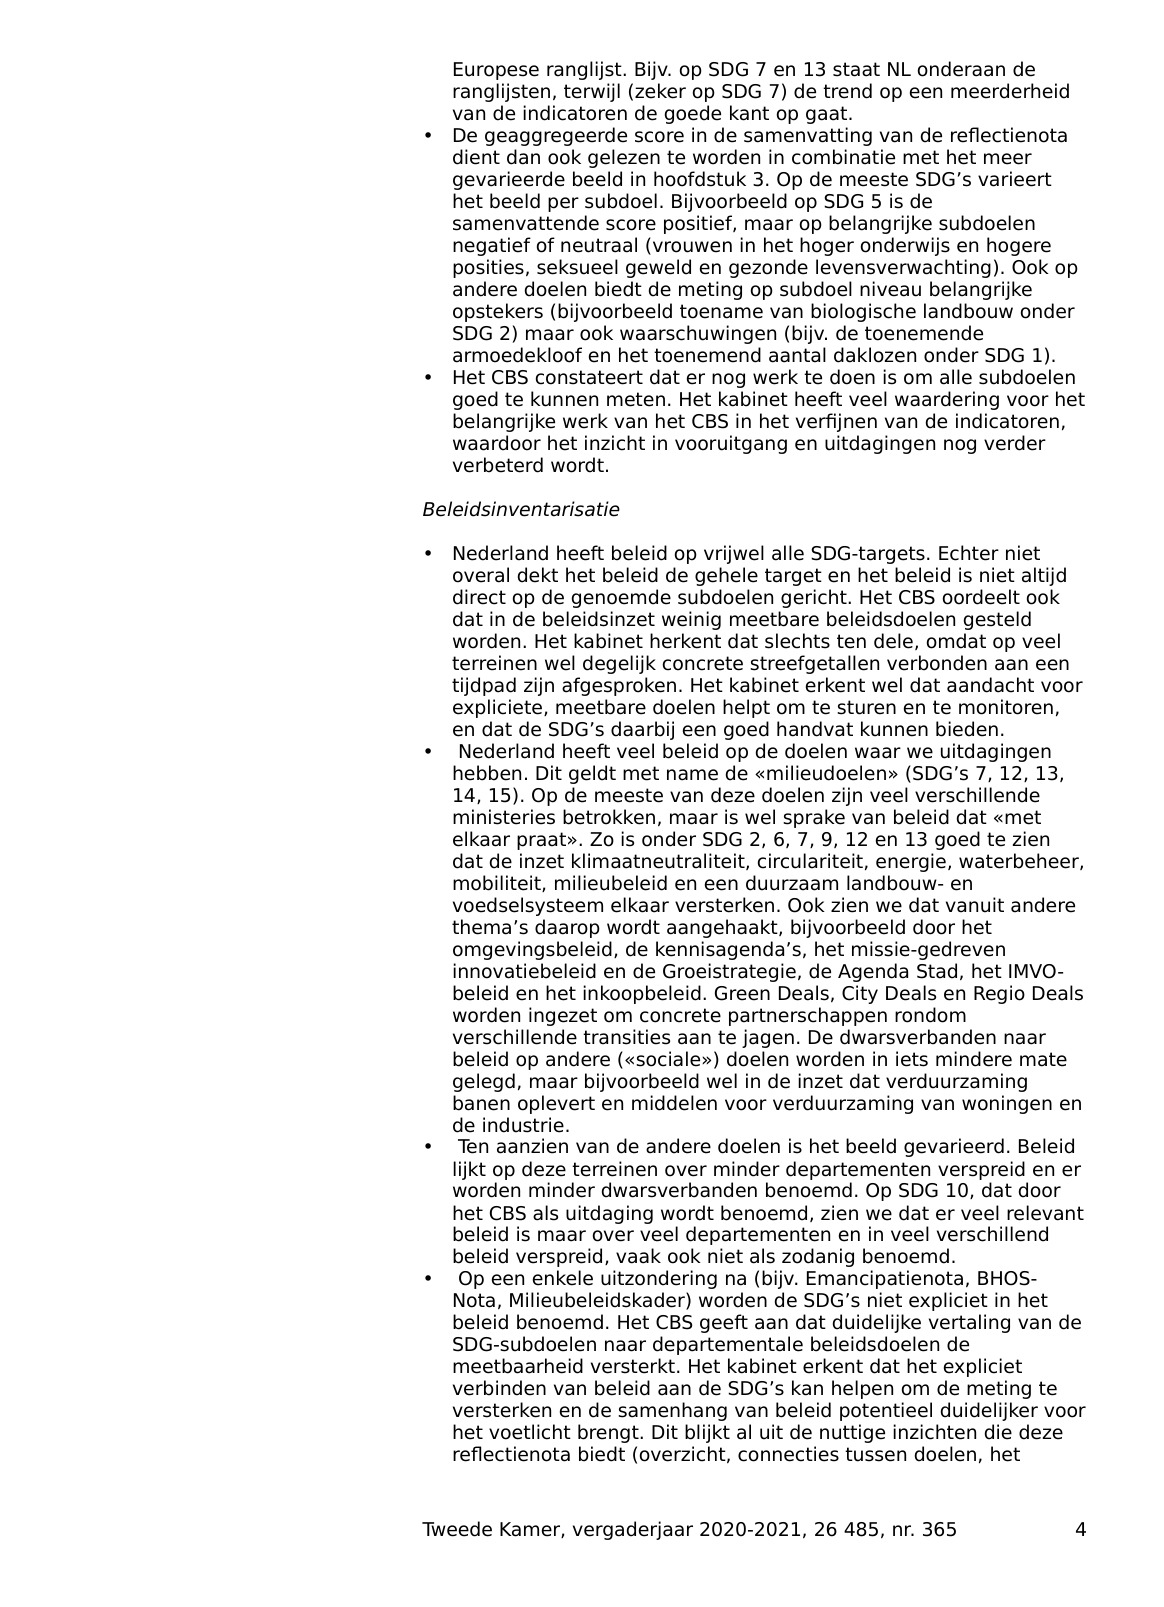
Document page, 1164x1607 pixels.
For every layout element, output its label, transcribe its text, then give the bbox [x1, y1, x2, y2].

subtitle Beleidsinventarisatie [422, 499, 1087, 521]
text • Op een enkele uitzondering na (bijv. Emancipatienota, BHOS-Nota, Milieubeleidskader) worden de SDG’s niet expliciet in het beleid benoemd. Het CBS geeft aan dat duidelijke vertaling van de SDG-subdoelen naar departementale beleidsdoelen de meetbaarheid versterkt. Het kabinet erkent dat het expliciet verbinden van beleid aan de SDG’s kan helpen om de meting te versterken en de samenhang van beleid potentieel duidelijker voor het voetlicht brengt. Dit blijkt al uit de nuttige inzichten die deze reflectienota biedt (overzicht, connecties tussen doelen, het [422, 1268, 1087, 1466]
text Europese ranglijst. Bijv. op SDG 7 en 13 staat NL onderaan de ranglijsten, terwijl (zeker op SDG 7) de trend op een meerderheid van de indicatoren de goede kant op gaat. [422, 59, 1087, 125]
text • Nederland heeft veel beleid op de doelen waar we uitdagingen hebben. Dit geldt met name de «milieudoelen» (SDG’s 7, 12, 13, 14, 15). Op de meeste van deze doelen zijn veel verschillende ministeries betrokken, maar is wel sprake van beleid dat «met elkaar praat». Zo is onder SDG 2, 6, 7, 9, 12 en 13 goed te zien dat de inzet klimaatneutraliteit, circulariteit, energie, waterbeheer, mobiliteit, milieubeleid en een duurzaam landbouw- en voedselsysteem elkaar versterken. Ook zien we dat vanuit andere thema’s daarop wordt aangehaakt, bijvoorbeeld door het omgevingsbeleid, de kennisagenda’s, het missie-gedreven innovatiebeleid en de Groeistrategie, de Agenda Stad, het IMVO-beleid en het inkoopbeleid. Green Deals, City Deals en Regio Deals worden ingezet om concrete partnerschappen rondom verschillende transities aan te jagen. De dwarsverbanden naar beleid op andere («sociale») doelen worden in iets mindere mate gelegd, maar bijvoorbeeld wel in de inzet dat verduurzaming banen oplevert en middelen voor verduurzaming van woningen en de industrie. [422, 741, 1087, 1136]
text • Ten aanzien van de andere doelen is het beeld gevarieerd. Beleid lijkt op deze terreinen over minder departementen verspreid en er worden minder dwarsverbanden benoemd. Op SDG 10, dat door het CBS als uitdaging wordt benoemd, zien we dat er veel relevant beleid is maar over veel departementen en in veel verschillend beleid verspreid, vaak ook niet als zodanig benoemd. [422, 1136, 1087, 1268]
text • Het CBS constateert dat er nog werk te doen is om alle subdoelen goed te kunnen meten. Het kabinet heeft veel waardering voor het belangrijke werk van het CBS in het verfijnen van de indicatoren, waardoor het inzicht in vooruitgang en uitdagingen nog verder verbeterd wordt. [422, 367, 1087, 477]
text • Nederland heeft beleid op vrijwel alle SDG-targets. Echter niet overal dekt het beleid de gehele target en het beleid is niet altijd direct op de genoemde subdoelen gericht. Het CBS oordeelt ook dat in de beleidsinzet weinig meetbare beleidsdoelen gesteld worden. Het kabinet herkent dat slechts ten dele, omdat op veel terreinen wel degelijk concrete streefgetallen verbonden aan een tijdpad zijn afgesproken. Het kabinet erkent wel dat aandacht voor expliciete, meetbare doelen helpt om te sturen en te monitoren, en dat de SDG’s daarbij een goed handvat kunnen bieden. [422, 543, 1087, 741]
text • De geaggregeerde score in de samenvatting van de reflectienota dient dan ook gelezen te worden in combinatie met het meer gevarieerde beeld in hoofdstuk 3. Op de meeste SDG’s varieert het beeld per subdoel. Bijvoorbeeld op SDG 5 is de samenvattende score positief, maar op belangrijke subdoelen negatief of neutraal (vrouwen in het hoger onderwijs en hogere posities, seksueel geweld en gezonde levensverwachting). Ook op andere doelen biedt de meting op subdoel niveau belangrijke opstekers (bijvoorbeeld toename van biologische landbouw onder SDG 2) maar ook waarschuwingen (bijv. de toenemende armoedekloof en het toenemend aantal daklozen onder SDG 1). [422, 125, 1087, 367]
